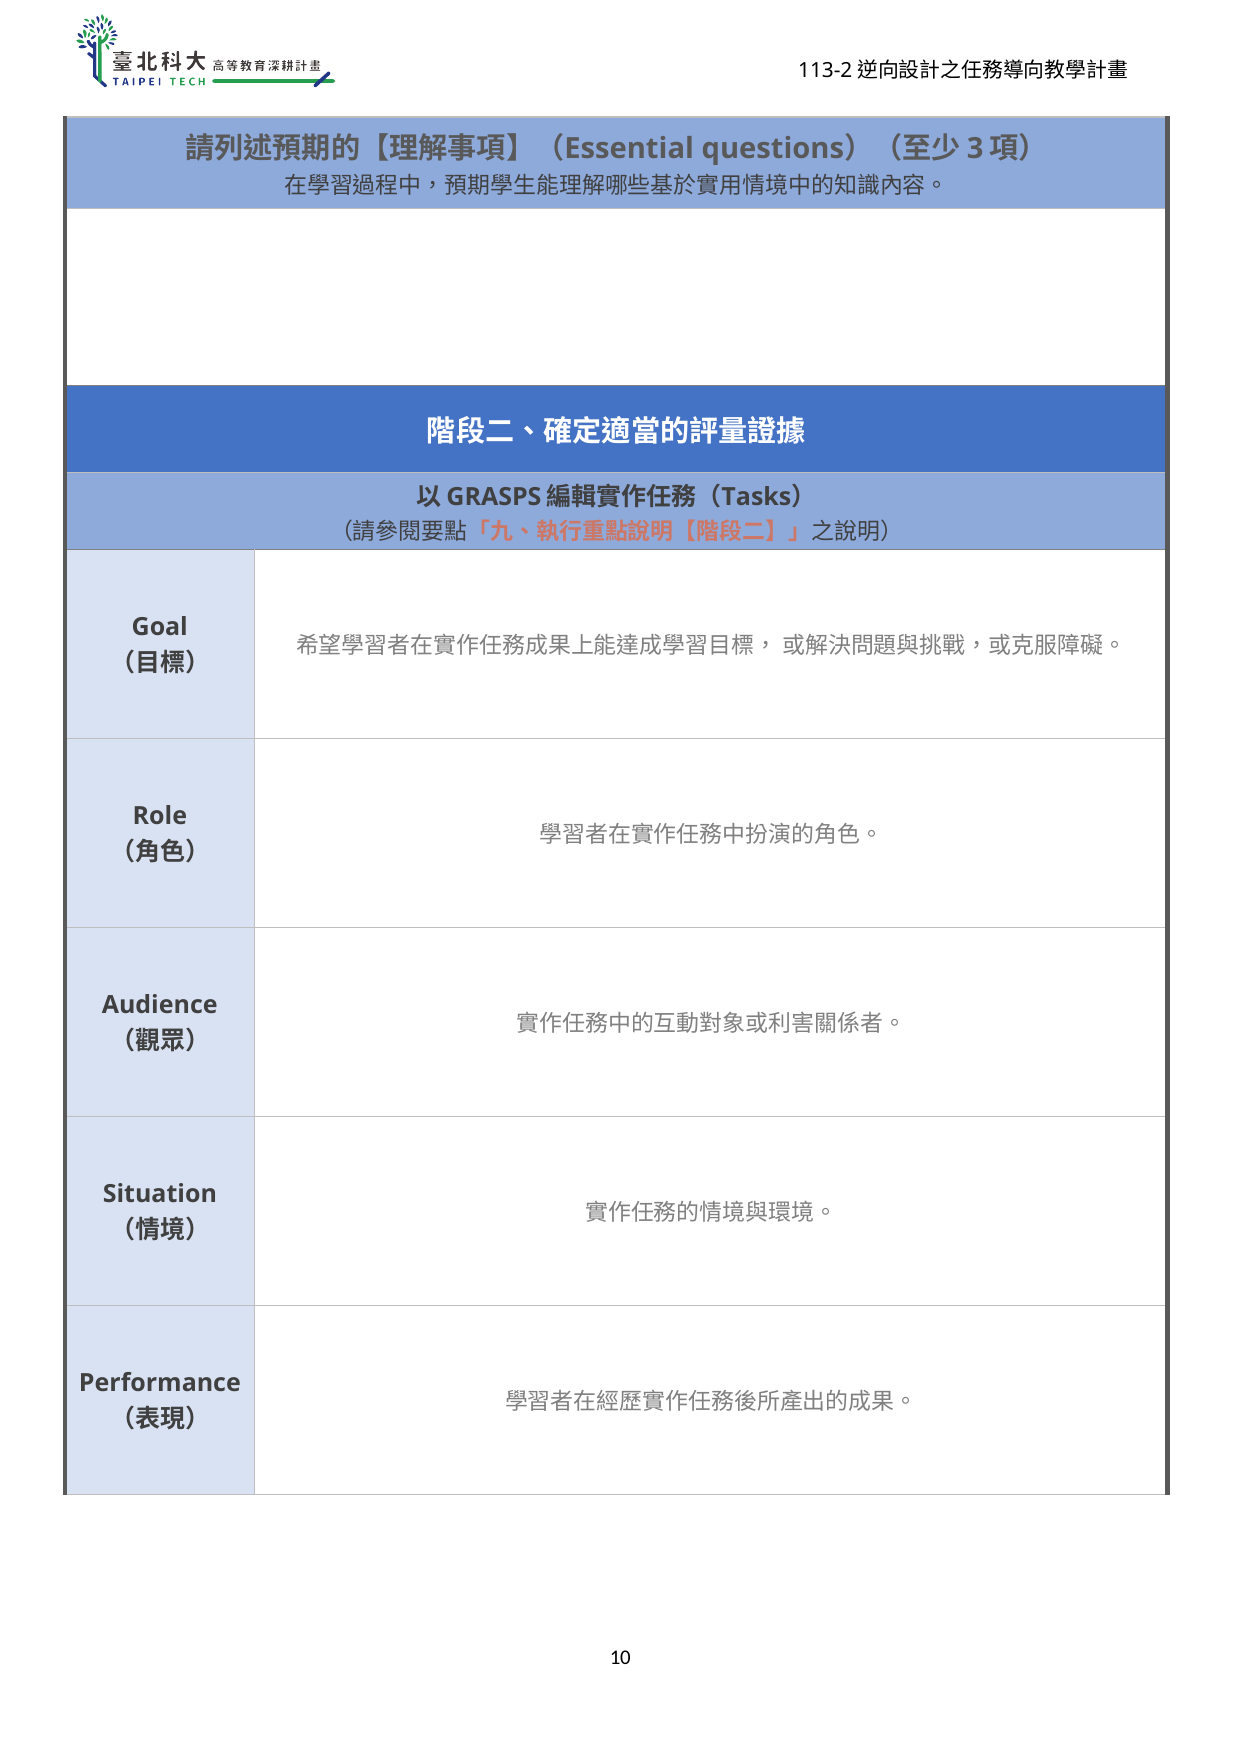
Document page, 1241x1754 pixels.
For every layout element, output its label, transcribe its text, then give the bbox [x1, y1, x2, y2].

table_cell 階段二、確定適當的評量證據 [67, 386, 1165, 472]
table_cell Goal （目標） [67, 550, 254, 738]
table_cell 以GRASPS編輯實作任務（Tasks） （請參閱要點「九、執行重點說明【階段二】」之說明） [67, 473, 1165, 549]
table_cell 實作任務的情境與環境。 [255, 1117, 1165, 1305]
table_cell 希望學習者在實作任務成果上能達成學習目標， 或解決問題與挑戰，或克服障礙。 [255, 550, 1165, 738]
table_cell Role （角色） [67, 739, 254, 927]
table_cell 學習者在實作任務中扮演的角色。 [255, 739, 1165, 927]
table_cell 實作任務中的互動對象或利害關係者。 [255, 928, 1165, 1116]
table_cell 學習者在經歷實作任務後所產出的成果。 [255, 1306, 1165, 1494]
table_cell Performance（表現） [67, 1306, 254, 1494]
table_cell 請列述預期的【理解事項】（Essential questions）（至少3項） 在學習過程中，預期學生能理解哪些基於實用情境中的知識內容。 [67, 118, 1165, 208]
table_cell Situation （情境） [67, 1117, 254, 1305]
table_cell [67, 209, 1165, 385]
table_cell Audience （觀眾） [67, 928, 254, 1116]
